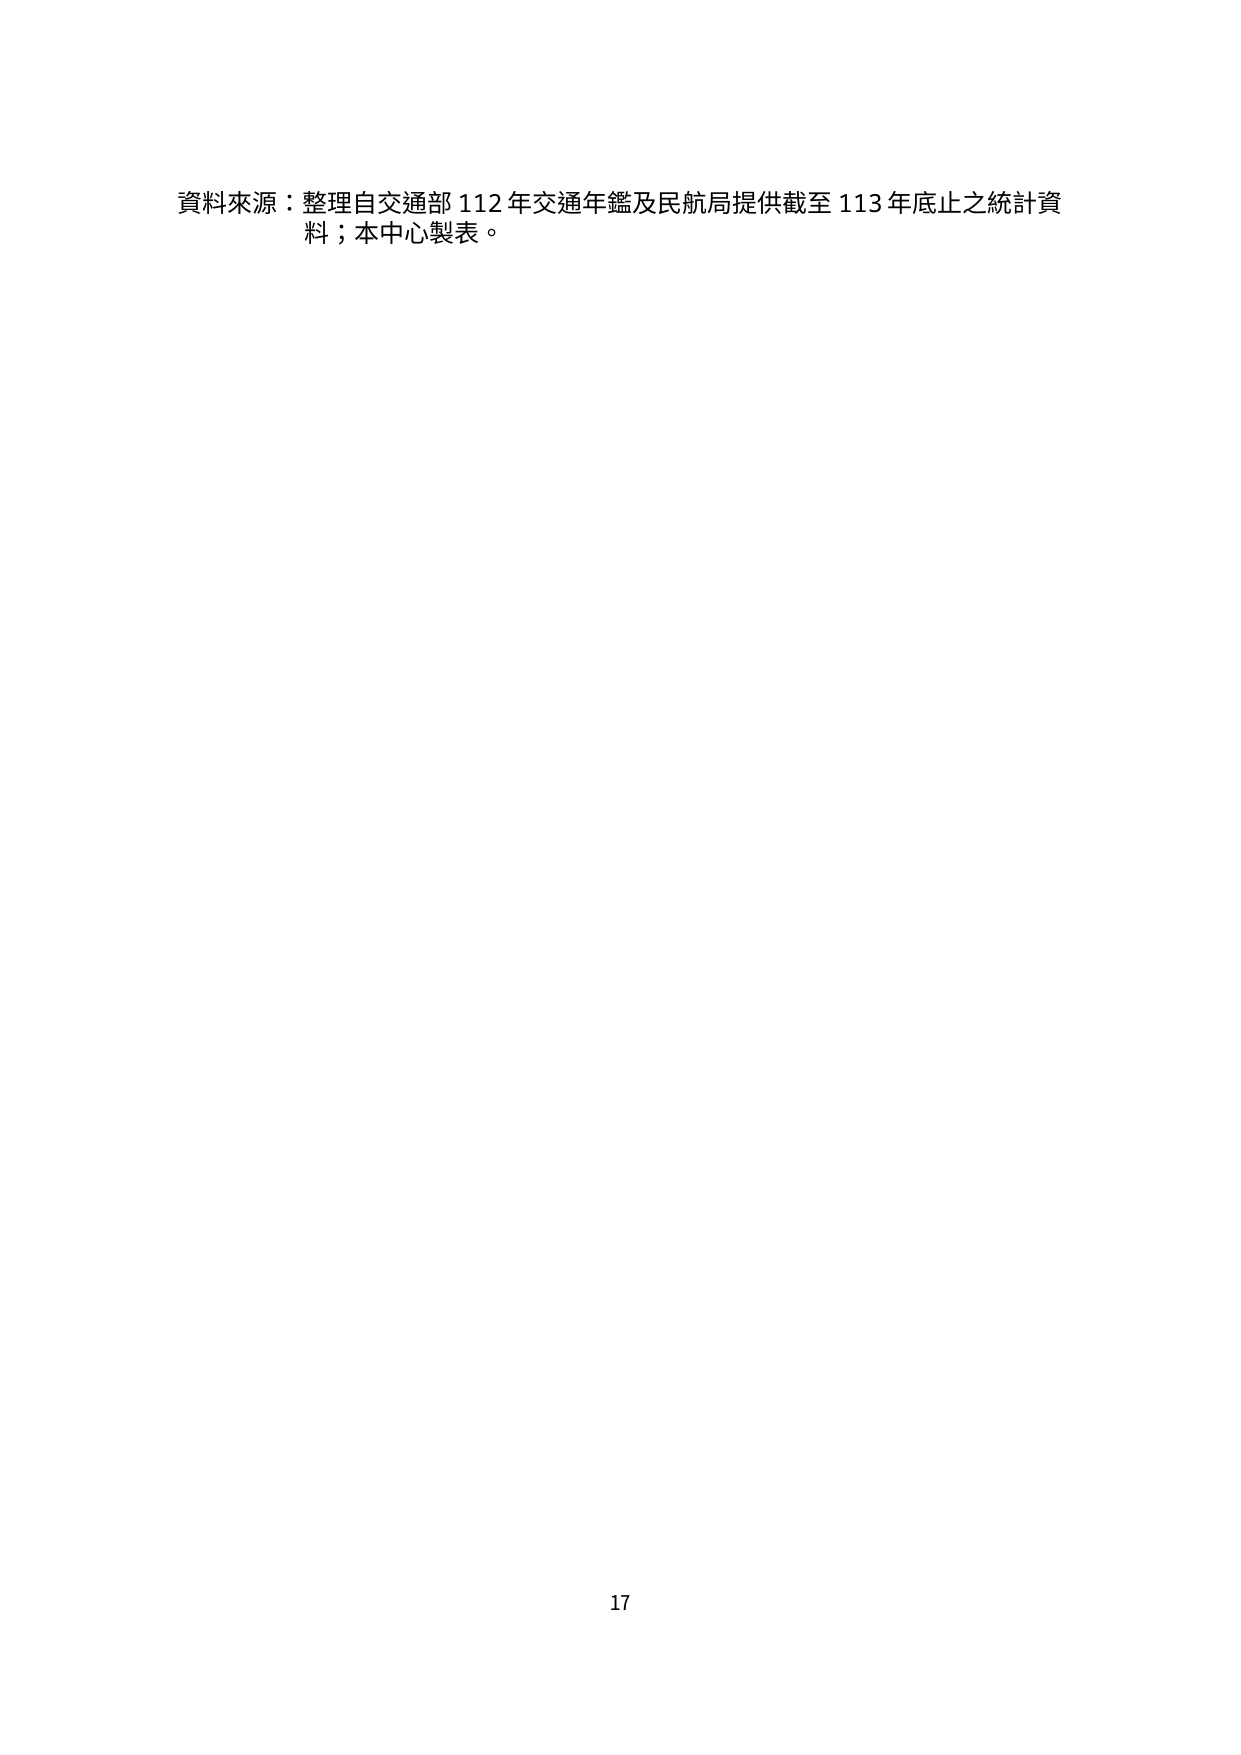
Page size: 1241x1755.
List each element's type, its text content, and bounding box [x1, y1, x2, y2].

text 資料來源：整理自交通部112年交通年鑑及民航局提供截至113年底止之統計資料；本中心製表。 [177, 189, 1063, 248]
